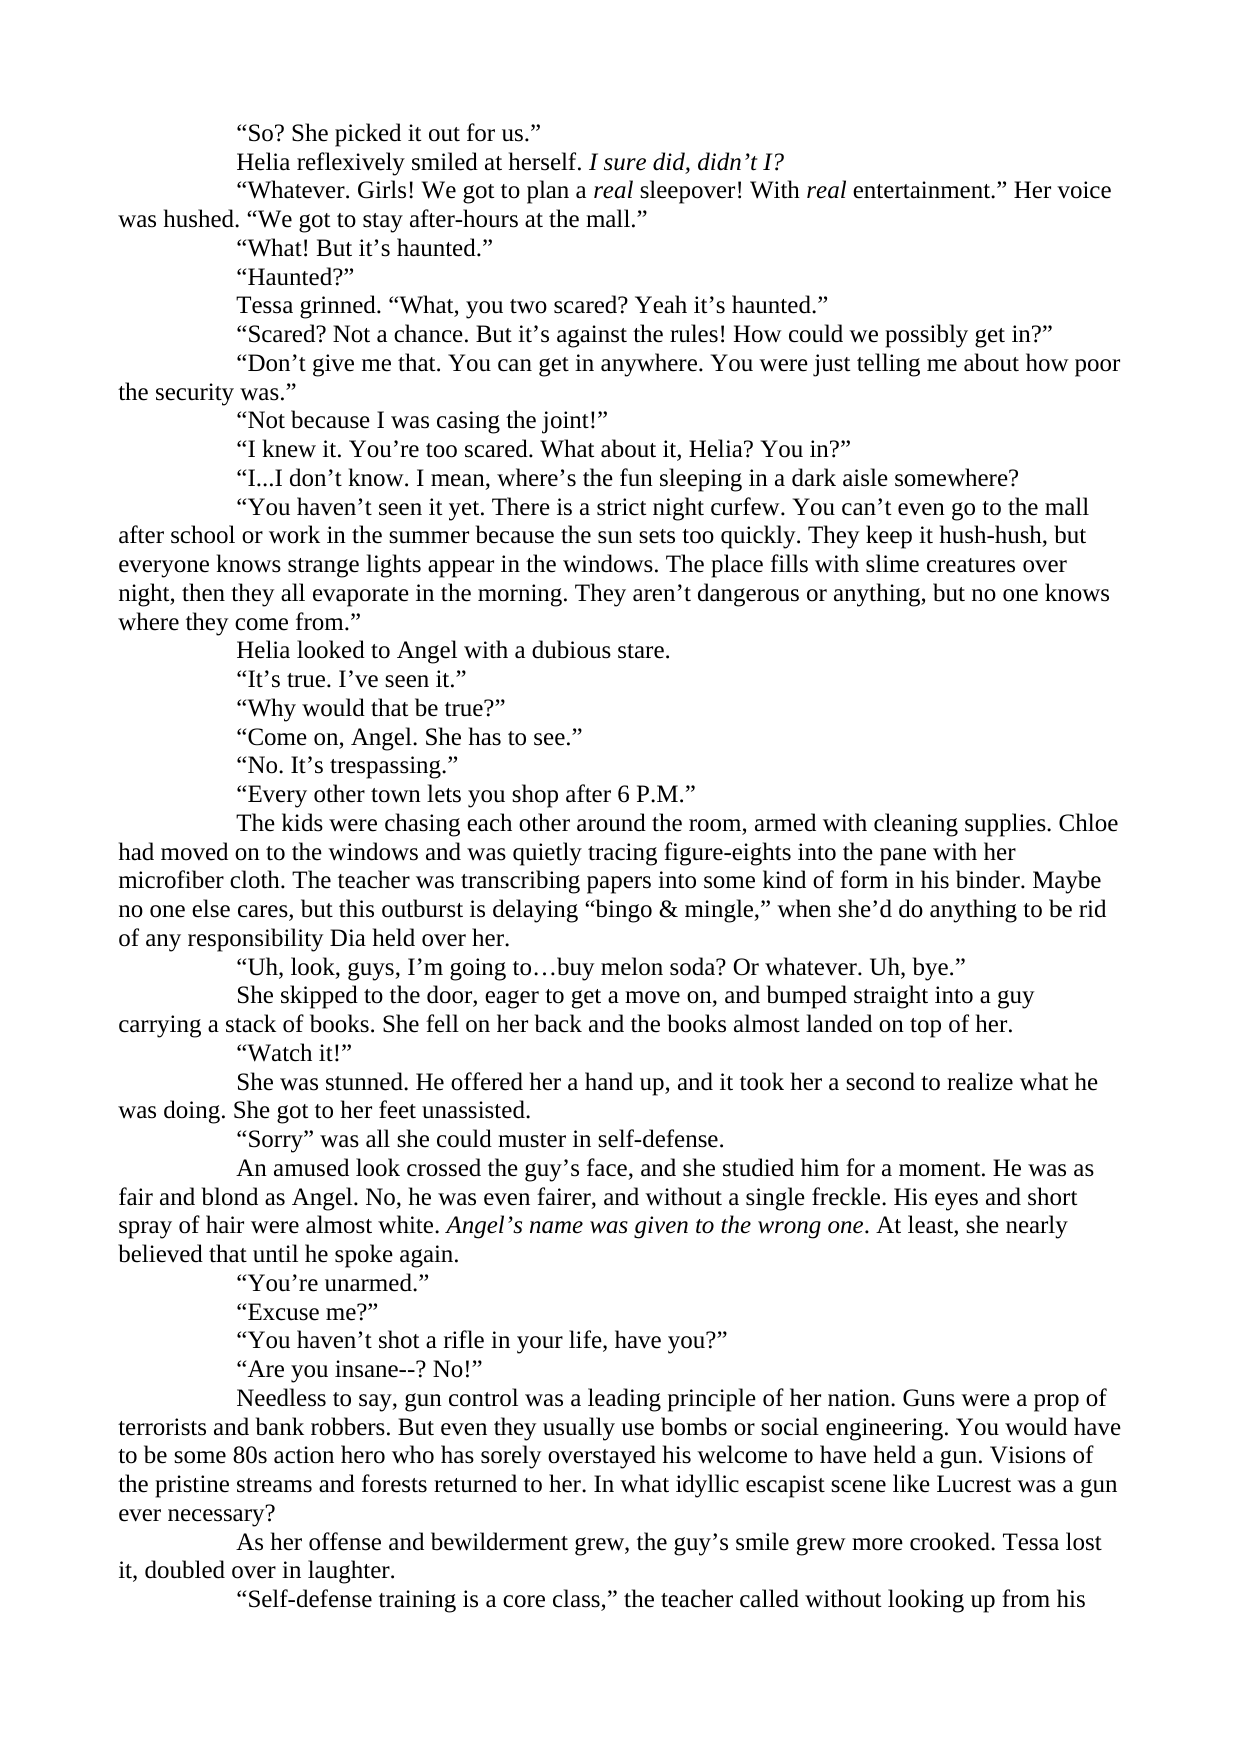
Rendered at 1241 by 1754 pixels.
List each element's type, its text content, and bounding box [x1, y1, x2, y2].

text “It’s true. I’ve seen it.” [118, 664, 1122, 693]
text “Watch it!” [118, 1038, 1122, 1067]
text “Self-defense training is a core class,” the teacher called without looking up from his [118, 1584, 1122, 1613]
text “No. It’s trespassing.” [118, 751, 1122, 779]
text “Scared? Not a chance. But it’s against the rules! How could we possibly get in?” [118, 319, 1122, 348]
text “Don’t give me that. You can get in anywhere. You were just telling me about how poor the security was.” [118, 348, 1122, 406]
text “Every other town lets you shop after 6 P.M.” [118, 779, 1122, 808]
text “I...I don’t know. I mean, where’s the fun sleeping in a dark aisle somewhere? [118, 463, 1122, 492]
text “Are you insane--? No!” [118, 1354, 1122, 1383]
text “You haven’t seen it yet. There is a strict night curfew. You can’t even go to the mall after school or work in the summer because the sun sets too quickly. They keep it hush-hush, but everyone knows strange lights appear in the windows. The place fills with slime creatures over night, then they all evaporate in the morning. They aren’t dangerous or anything, but no one knows where they come from.” [118, 492, 1122, 636]
text “You’re unarmed.” [118, 1268, 1122, 1297]
text An amused look crossed the guy’s face, and she studied him for a moment. He was as fair and blond as Angel. No, he was even fairer, and without a single freckle. His eyes and short spray of hair were almost white. Angel’s name was given to the wrong one. At least, she nearly believed that until he spoke again. [118, 1153, 1122, 1268]
text The kids were chasing each other around the room, armed with cleaning supplies. Chloe had moved on to the windows and was quietly tracing figure-eights into the pane with her microfiber cloth. The teacher was transcribing papers into some kind of form in his binder. Maybe no one else cares, but this outburst is delaying “bingo & mingle,” when she’d do anything to be rid of any responsibility Dia held over her. [118, 808, 1122, 952]
text “You haven’t shot a rifle in your life, have you?” [118, 1326, 1122, 1354]
text “Sorry” was all she could muster in self-defense. [118, 1124, 1122, 1153]
text “Not because I was casing the joint!” [118, 406, 1122, 434]
text “Come on, Angel. She has to see.” [118, 722, 1122, 751]
text She was stunned. He offered her a hand up, and it took her a second to realize what he was doing. She got to her feet unassisted. [118, 1067, 1122, 1124]
text “Excuse me?” [118, 1297, 1122, 1326]
text “Why would that be true?” [118, 693, 1122, 722]
text “What! But it’s haunted.” “Haunted?” [118, 233, 1122, 291]
text Helia looked to Angel with a dubious stare. [118, 636, 1122, 664]
text She skipped to the door, eager to get a move on, and bumped straight into a guy carrying a stack of books. She fell on her back and the books almost landed on top of her. [118, 981, 1122, 1038]
text Helia reflexively smiled at herself. I sure did, didn’t I? [118, 147, 1122, 176]
text As her offense and bewilderment grew, the guy’s smile grew more crooked. Tessa lost it, doubled over in laughter. [118, 1527, 1122, 1584]
text “Whatever. Girls! We got to plan a real sleepover! With real entertainment.” Her voice was hushed. “We got to stay after-hours at the mall.” [118, 176, 1122, 233]
text “I knew it. You’re too scared. What about it, Helia? You in?” [118, 434, 1122, 463]
text “So? She picked it out for us.” [118, 118, 1122, 147]
text Needless to say, gun control was a leading principle of her nation. Guns were a prop of terrorists and bank robbers. But even they usually use bombs or social engineering. You would have to be some 80s action hero who has sorely overstayed his welcome to have held a gun. Visions of the pristine streams and forests returned to her. In what idyllic escapist scene like Lucrest was a gun ever necessary? [118, 1383, 1122, 1527]
text Tessa grinned. “What, you two scared? Yeah it’s haunted.” [118, 291, 1122, 319]
text “Uh, look, guys, I’m going to…buy melon soda? Or whatever. Uh, bye.” [118, 952, 1122, 981]
